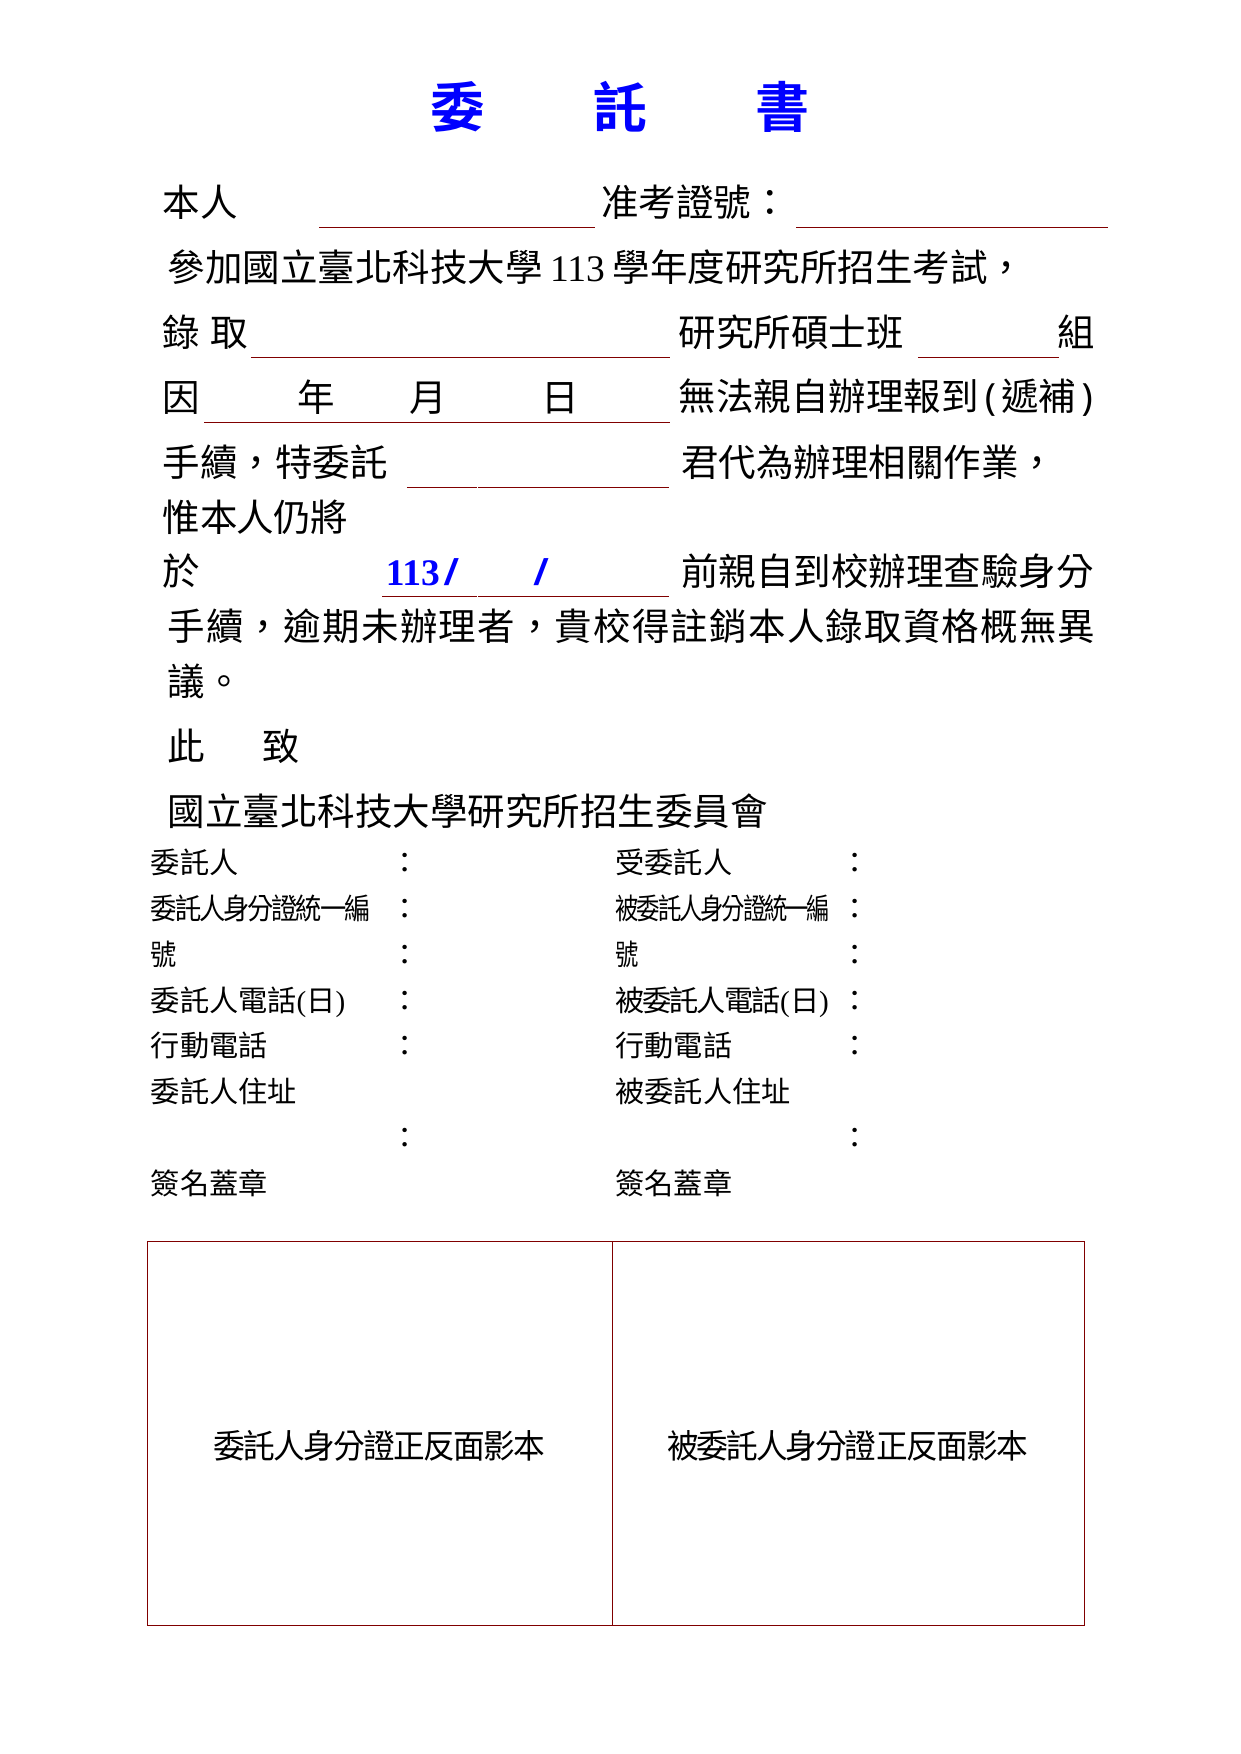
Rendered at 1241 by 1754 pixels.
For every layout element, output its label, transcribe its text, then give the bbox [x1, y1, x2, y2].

table_header 准考證號： [595, 163, 796, 227]
table_header ： ： ： ： ： ： [388, 837, 612, 1241]
table_cell 取 [204, 293, 251, 357]
subtitle 委 託 書 [148, 64, 1092, 143]
table_cell 參加國立臺北科技大學113學年度研究所招生考試， [157, 228, 1108, 292]
table_cell 錄 [157, 293, 203, 357]
table_cell 手續，特委託 [157, 423, 407, 487]
table_header [796, 162, 1109, 227]
table_cell 無法親自辦理報到(遞補) [670, 358, 1108, 422]
table_cell 研究所碩士班 [670, 293, 918, 357]
table_cell 被委託人身分證正反面影本 [613, 1242, 1084, 1625]
table_cell [622, 488, 669, 596]
table_cell 惟本人仍將於 [157, 488, 381, 596]
table_cell [478, 488, 526, 596]
table_cell [797, 707, 1108, 771]
table_cell [524, 707, 796, 771]
table_header ： ： ： ： ： ： [838, 837, 1089, 1241]
table_cell 此 [157, 707, 250, 771]
table_header 受委託人 被委託人身分證統一編號 被委託人電話(日) 行動電話 被委託人住址 簽名蓋章 [613, 837, 837, 1241]
table_cell [918, 292, 1059, 357]
table_cell 年 月 日 [251, 358, 670, 422]
table_cell [407, 423, 670, 487]
table_cell [204, 358, 251, 422]
table_cell 君代為辦理相關作業， [670, 423, 1108, 487]
table_cell 致 [251, 707, 523, 771]
table_cell [1085, 1241, 1089, 1625]
table_cell 國立臺北科技大學研究所招生委員會 [157, 772, 1108, 836]
table_cell 組 [1059, 293, 1108, 357]
table_cell [251, 292, 670, 357]
table_cell 前親自到校辦理查驗身分 [671, 488, 1108, 596]
table_header 委託人 委託人身分證統一編號 委託人電話(日) 行動電話 委託人住址 簽名蓋章 [148, 837, 387, 1241]
table_cell 因 [157, 358, 203, 422]
table_cell 委託人身分證正反面影本 [148, 1242, 612, 1625]
table_cell 手續，逾期未辦理者，貴校得註銷本人錄取資格概無異議。 [157, 597, 1108, 706]
table_header 本人 [157, 163, 319, 227]
table_cell 113/ [382, 488, 477, 596]
table_cell / [526, 488, 574, 596]
table_header [319, 162, 595, 227]
table_cell [574, 488, 622, 596]
